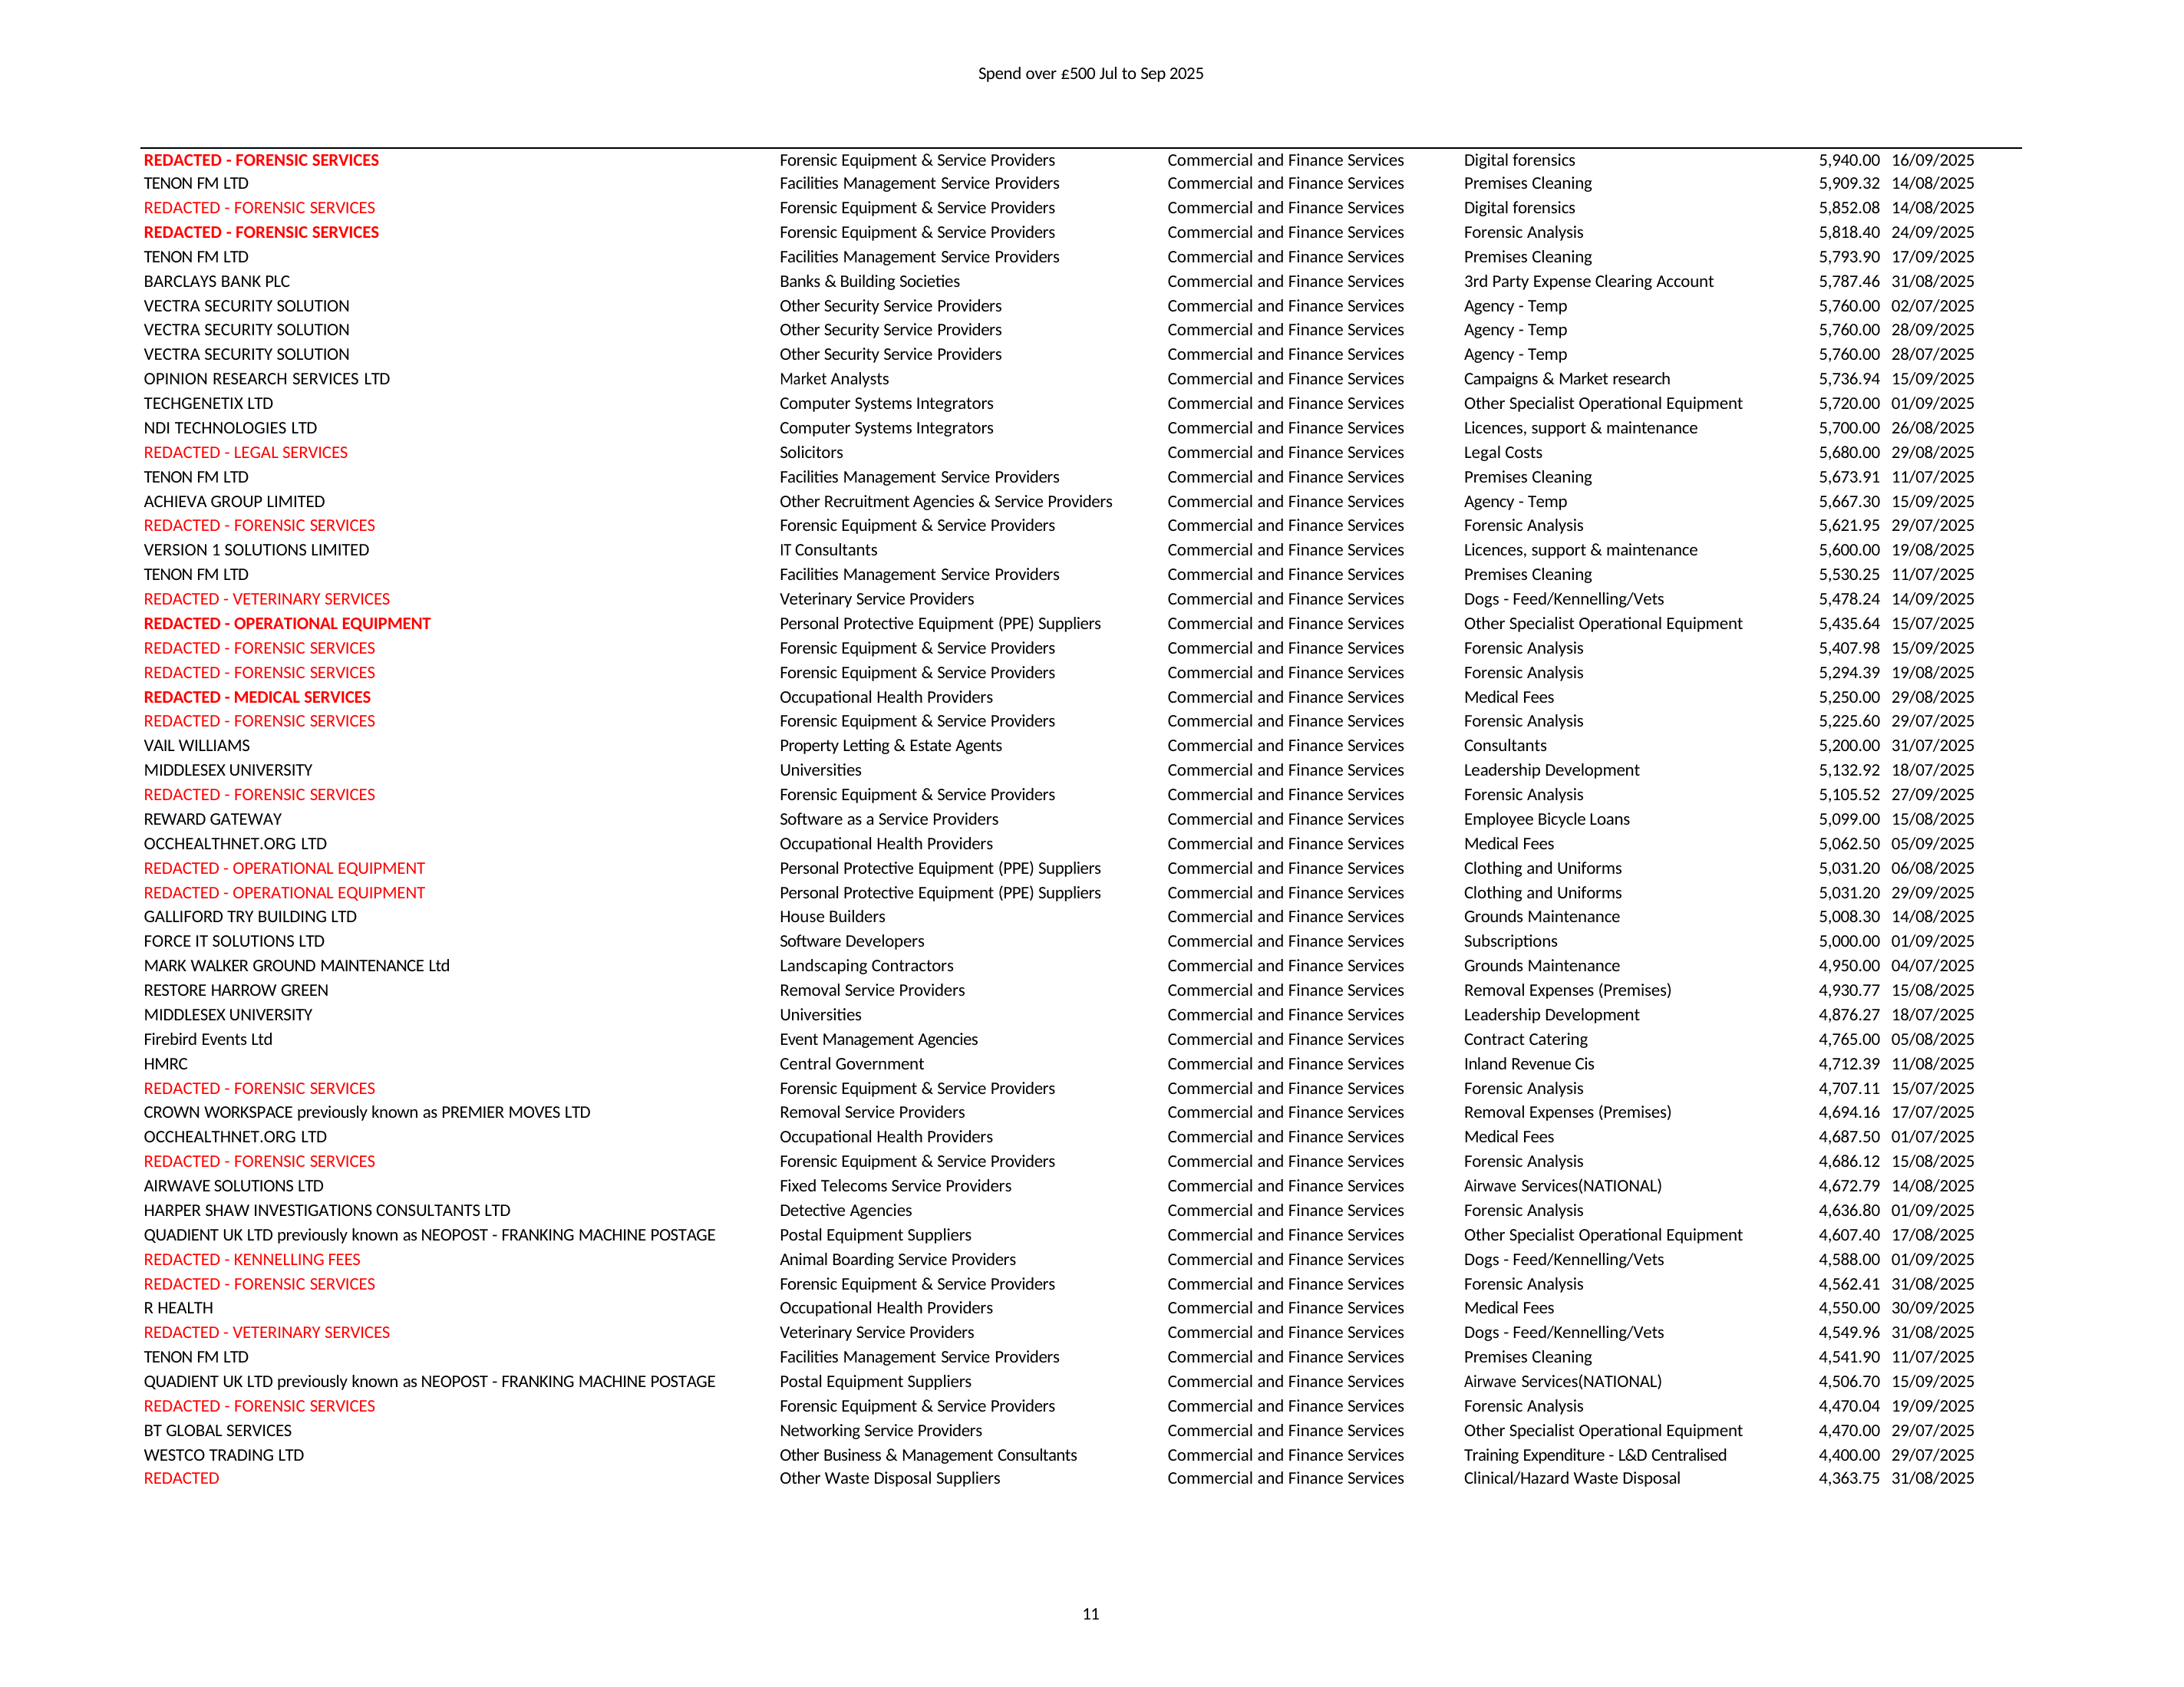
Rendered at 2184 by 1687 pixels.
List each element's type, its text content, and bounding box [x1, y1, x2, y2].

table_cell 4,672.79 [1773, 1174, 1888, 1198]
table_cell 4,541.90 [1773, 1345, 1888, 1369]
table_cell 29/08/2025 [1888, 440, 2022, 464]
table_cell Firebird Events Ltd [140, 1026, 776, 1051]
table_cell 4,707.11 [1773, 1076, 1888, 1100]
table_cell Forensic Analysis [1460, 513, 1773, 538]
table_cell Inland Revenue Cis [1460, 1051, 1773, 1076]
table_cell OCCHEALTHNET.ORG LTD [140, 1125, 776, 1149]
table_cell Commercial and Finance Services [1164, 1320, 1460, 1345]
table_cell Commercial and Finance Services [1164, 513, 1460, 538]
table_cell Commercial and Finance Services [1164, 1467, 1460, 1490]
table_cell Commercial and Finance Services [1164, 1149, 1460, 1173]
table_cell 15/08/2025 [1888, 978, 2022, 1002]
table_cell 4,470.00 [1773, 1418, 1888, 1442]
table_cell Commercial and Finance Services [1164, 219, 1460, 244]
table_cell Commercial and Finance Services [1164, 929, 1460, 954]
table_cell 14/08/2025 [1888, 196, 2022, 219]
table_cell Commercial and Finance Services [1164, 709, 1460, 733]
table_cell Dogs - Feed/Kennelling/Vets [1460, 587, 1773, 611]
table_cell Commercial and Finance Services [1164, 806, 1460, 831]
table_cell 5,760.00 [1773, 293, 1888, 318]
table_cell 4,562.41 [1773, 1271, 1888, 1296]
table_cell GALLIFORD TRY BUILDING LTD [140, 904, 776, 929]
table_cell Forensic Equipment & Service Providers [776, 149, 1164, 171]
table_cell 4,550.00 [1773, 1296, 1888, 1320]
table_cell Employee Bicycle Loans [1460, 806, 1773, 831]
table_cell QUADIENT UK LTD previously known as NEOPOST - FRANKING MACHINE POSTAGE [140, 1222, 776, 1247]
table_cell 29/07/2025 [1888, 1418, 2022, 1442]
table_cell Networking Service Providers [776, 1418, 1164, 1442]
table_cell Licences, support & maintenance [1460, 538, 1773, 562]
table_cell 19/08/2025 [1888, 538, 2022, 562]
table_cell 19/08/2025 [1888, 660, 2022, 684]
table_cell 5,000.00 [1773, 929, 1888, 954]
table_cell MIDDLESEX UNIVERSITY [140, 1002, 776, 1026]
table_cell 5,294.39 [1773, 660, 1888, 684]
table_cell Other Recruitment Agencies & Service Providers [776, 489, 1164, 513]
table_cell Forensic Equipment & Service Providers [776, 635, 1164, 660]
table_cell Premises Cleaning [1460, 171, 1773, 195]
table_cell 01/09/2025 [1888, 1247, 2022, 1271]
table_cell OCCHEALTHNET.ORG LTD [140, 831, 776, 855]
table_cell REDACTED - OPERATIONAL EQUIPMENT [140, 855, 776, 880]
table_cell 15/07/2025 [1888, 1076, 2022, 1100]
table_cell 14/09/2025 [1888, 587, 2022, 611]
table_cell Other Security Service Providers [776, 342, 1164, 367]
table_cell Medical Fees [1460, 684, 1773, 709]
table_cell Other Specialist Operational Equipment [1460, 1222, 1773, 1247]
table_cell Other Specialist Operational Equipment [1460, 391, 1773, 415]
table_cell 18/07/2025 [1888, 758, 2022, 782]
table_cell Legal Costs [1460, 440, 1773, 464]
table_cell Forensic Analysis [1460, 660, 1773, 684]
table_cell Computer Systems Integrators [776, 415, 1164, 440]
table_cell Forensic Analysis [1460, 709, 1773, 733]
table_cell Facilities Management Service Providers [776, 562, 1164, 586]
table_cell Commercial and Finance Services [1164, 1174, 1460, 1198]
table_cell Universities [776, 1002, 1164, 1026]
table_cell Commercial and Finance Services [1164, 244, 1460, 269]
table_cell Commercial and Finance Services [1164, 660, 1460, 684]
table_cell Occupational Health Providers [776, 831, 1164, 855]
table_cell Removal Expenses (Premises) [1460, 1100, 1773, 1125]
table_cell 15/09/2025 [1888, 1369, 2022, 1393]
table_cell Forensic Equipment & Service Providers [776, 709, 1164, 733]
table_cell 5,818.40 [1773, 219, 1888, 244]
table_cell Commercial and Finance Services [1164, 1247, 1460, 1271]
table_cell 5,621.95 [1773, 513, 1888, 538]
table_cell NDI TECHNOLOGIES LTD [140, 415, 776, 440]
table_cell 5,200.00 [1773, 733, 1888, 758]
table_cell Clothing and Uniforms [1460, 880, 1773, 904]
table_cell Forensic Equipment & Service Providers [776, 219, 1164, 244]
table_cell MIDDLESEX UNIVERSITY [140, 758, 776, 782]
table_cell 31/07/2025 [1888, 733, 2022, 758]
table_cell 5,940.00 [1773, 149, 1888, 171]
table_cell Forensic Equipment & Service Providers [776, 1393, 1164, 1418]
table_cell VAIL WILLIAMS [140, 733, 776, 758]
table_cell Software as a Service Providers [776, 806, 1164, 831]
table_cell 27/09/2025 [1888, 783, 2022, 806]
table_cell Commercial and Finance Services [1164, 1418, 1460, 1442]
table_cell 04/07/2025 [1888, 954, 2022, 977]
table_cell Forensic Analysis [1460, 1149, 1773, 1173]
table_cell 24/09/2025 [1888, 219, 2022, 244]
table_cell 26/08/2025 [1888, 415, 2022, 440]
table_cell Landscaping Contractors [776, 954, 1164, 977]
table_cell 5,787.46 [1773, 269, 1888, 293]
table_cell 15/09/2025 [1888, 489, 2022, 513]
table_cell 5,667.30 [1773, 489, 1888, 513]
table_cell Digital forensics [1460, 196, 1773, 219]
table_cell Commercial and Finance Services [1164, 562, 1460, 586]
table_cell 5,760.00 [1773, 318, 1888, 342]
table_cell Other Security Service Providers [776, 318, 1164, 342]
table_cell IT Consultants [776, 538, 1164, 562]
table_cell Commercial and Finance Services [1164, 391, 1460, 415]
table_cell Forensic Analysis [1460, 783, 1773, 806]
table_cell Other Waste Disposal Suppliers [776, 1467, 1164, 1490]
table_cell Campaigns & Market research [1460, 367, 1773, 390]
table_cell TECHGENETIX LTD [140, 391, 776, 415]
table_cell 05/09/2025 [1888, 831, 2022, 855]
table_cell REDACTED - FORENSIC SERVICES [140, 709, 776, 733]
table_cell Personal Protective Equipment (PPE) Suppliers [776, 611, 1164, 635]
table_cell 17/09/2025 [1888, 244, 2022, 269]
table_cell Commercial and Finance Services [1164, 587, 1460, 611]
table_cell Digital forensics [1460, 149, 1773, 171]
table_cell Removal Service Providers [776, 1100, 1164, 1125]
table_cell HARPER SHAW INVESTIGATIONS CONSULTANTS LTD [140, 1198, 776, 1222]
table_cell QUADIENT UK LTD previously known as NEOPOST - FRANKING MACHINE POSTAGE [140, 1369, 776, 1393]
table_cell Banks & Building Societies [776, 269, 1164, 293]
table_cell 01/09/2025 [1888, 1198, 2022, 1222]
table_cell 5,099.00 [1773, 806, 1888, 831]
table_cell Subscriptions [1460, 929, 1773, 954]
table_cell Occupational Health Providers [776, 1125, 1164, 1149]
table_cell 4,950.00 [1773, 954, 1888, 977]
table_cell Clinical/Hazard Waste Disposal [1460, 1467, 1773, 1490]
table_cell Other Security Service Providers [776, 293, 1164, 318]
table_cell RESTORE HARROW GREEN [140, 978, 776, 1002]
table_cell 3rd Party Expense Clearing Account [1460, 269, 1773, 293]
table_cell R HEALTH [140, 1296, 776, 1320]
table_cell Facilities Management Service Providers [776, 464, 1164, 489]
table_cell Premises Cleaning [1460, 562, 1773, 586]
table_cell FORCE IT SOLUTIONS LTD [140, 929, 776, 954]
table_cell 4,712.39 [1773, 1051, 1888, 1076]
table_cell 5,530.25 [1773, 562, 1888, 586]
table_cell 28/09/2025 [1888, 318, 2022, 342]
table_cell 01/09/2025 [1888, 929, 2022, 954]
table_cell Airwave Services(NATIONAL) [1460, 1174, 1773, 1198]
table_cell Commercial and Finance Services [1164, 611, 1460, 635]
table_cell CROWN WORKSPACE previously known as PREMIER MOVES LTD [140, 1100, 776, 1125]
table_cell Commercial and Finance Services [1164, 1002, 1460, 1026]
table_cell 4,470.04 [1773, 1393, 1888, 1418]
table_cell 5,435.64 [1773, 611, 1888, 635]
table_cell REDACTED - FORENSIC SERVICES [140, 1393, 776, 1418]
table_cell 17/07/2025 [1888, 1100, 2022, 1125]
table_cell REDACTED - VETERINARY SERVICES [140, 587, 776, 611]
table_cell Removal Expenses (Premises) [1460, 978, 1773, 1002]
table_cell Veterinary Service Providers [776, 587, 1164, 611]
table_cell 4,636.80 [1773, 1198, 1888, 1222]
table_cell 4,363.75 [1773, 1467, 1888, 1490]
table_cell TENON FM LTD [140, 171, 776, 195]
table_cell Commercial and Finance Services [1164, 464, 1460, 489]
table_cell Commercial and Finance Services [1164, 758, 1460, 782]
table_cell 14/08/2025 [1888, 1174, 2022, 1198]
table_cell Leadership Development [1460, 1002, 1773, 1026]
table_cell Other Specialist Operational Equipment [1460, 611, 1773, 635]
table_cell 11/07/2025 [1888, 464, 2022, 489]
table_cell Forensic Equipment & Service Providers [776, 1271, 1164, 1296]
table_cell 05/08/2025 [1888, 1026, 2022, 1051]
table_cell TENON FM LTD [140, 1345, 776, 1369]
table_cell REWARD GATEWAY [140, 806, 776, 831]
table_cell Facilities Management Service Providers [776, 1345, 1164, 1369]
table_cell Commercial and Finance Services [1164, 1222, 1460, 1247]
table_cell Commercial and Finance Services [1164, 293, 1460, 318]
table_cell 15/08/2025 [1888, 806, 2022, 831]
table_cell Facilities Management Service Providers [776, 244, 1164, 269]
table_cell Premises Cleaning [1460, 244, 1773, 269]
table_cell Commercial and Finance Services [1164, 489, 1460, 513]
table_cell Forensic Analysis [1460, 635, 1773, 660]
table_cell 17/08/2025 [1888, 1222, 2022, 1247]
table_cell REDACTED - FORENSIC SERVICES [140, 783, 776, 806]
table_cell 4,694.16 [1773, 1100, 1888, 1125]
table_cell REDACTED - FORENSIC SERVICES [140, 149, 776, 171]
table_cell Forensic Equipment & Service Providers [776, 1149, 1164, 1173]
table_cell Commercial and Finance Services [1164, 978, 1460, 1002]
table_cell 5,250.00 [1773, 684, 1888, 709]
table_cell Grounds Maintenance [1460, 904, 1773, 929]
table_cell Commercial and Finance Services [1164, 904, 1460, 929]
table_cell Commercial and Finance Services [1164, 1296, 1460, 1320]
table_cell Event Management Agencies [776, 1026, 1164, 1051]
table_cell Commercial and Finance Services [1164, 684, 1460, 709]
table_cell TENON FM LTD [140, 464, 776, 489]
table_cell Veterinary Service Providers [776, 1320, 1164, 1345]
table_cell 5,600.00 [1773, 538, 1888, 562]
table_cell Clothing and Uniforms [1460, 855, 1773, 880]
table_cell Commercial and Finance Services [1164, 196, 1460, 219]
table_cell Forensic Equipment & Service Providers [776, 1076, 1164, 1100]
table_cell Commercial and Finance Services [1164, 342, 1460, 367]
table_cell Other Specialist Operational Equipment [1460, 1418, 1773, 1442]
table_cell OPINION RESEARCH SERVICES LTD [140, 367, 776, 390]
table_cell REDACTED [140, 1467, 776, 1490]
table_cell Solicitors [776, 440, 1164, 464]
table_cell 4,687.50 [1773, 1125, 1888, 1149]
table_cell 4,549.96 [1773, 1320, 1888, 1345]
table_cell BARCLAYS BANK PLC [140, 269, 776, 293]
table_cell Fixed Telecoms Service Providers [776, 1174, 1164, 1198]
table_cell Commercial and Finance Services [1164, 831, 1460, 855]
table_cell Commercial and Finance Services [1164, 1345, 1460, 1369]
table_cell REDACTED - OPERATIONAL EQUIPMENT [140, 611, 776, 635]
table_cell 5,225.60 [1773, 709, 1888, 733]
table_cell Forensic Analysis [1460, 219, 1773, 244]
table_cell REDACTED - FORENSIC SERVICES [140, 660, 776, 684]
table_cell 5,105.52 [1773, 783, 1888, 806]
table_cell 30/09/2025 [1888, 1296, 2022, 1320]
table_cell Commercial and Finance Services [1164, 1271, 1460, 1296]
table_cell 02/07/2025 [1888, 293, 2022, 318]
table_cell 5,008.30 [1773, 904, 1888, 929]
table_cell 4,765.00 [1773, 1026, 1888, 1051]
table_cell 31/08/2025 [1888, 1271, 2022, 1296]
table_cell Removal Service Providers [776, 978, 1164, 1002]
table_cell Commercial and Finance Services [1164, 318, 1460, 342]
table_cell 31/08/2025 [1888, 1467, 2022, 1490]
table_cell 29/08/2025 [1888, 684, 2022, 709]
table_cell Occupational Health Providers [776, 1296, 1164, 1320]
table_cell Universities [776, 758, 1164, 782]
table_cell Forensic Equipment & Service Providers [776, 660, 1164, 684]
table_cell 16/09/2025 [1888, 149, 2022, 171]
table_cell 01/07/2025 [1888, 1125, 2022, 1149]
table_cell 5,031.20 [1773, 880, 1888, 904]
table_cell Commercial and Finance Services [1164, 1051, 1460, 1076]
table_cell Commercial and Finance Services [1164, 171, 1460, 195]
table_cell AIRWAVE SOLUTIONS LTD [140, 1174, 776, 1198]
table_cell Medical Fees [1460, 1125, 1773, 1149]
table_cell 31/08/2025 [1888, 1320, 2022, 1345]
table_cell Commercial and Finance Services [1164, 1393, 1460, 1418]
table_cell Postal Equipment Suppliers [776, 1222, 1164, 1247]
table_cell REDACTED - KENNELLING FEES [140, 1247, 776, 1271]
table_cell Commercial and Finance Services [1164, 1369, 1460, 1393]
table_cell BT GLOBAL SERVICES [140, 1418, 776, 1442]
table_cell Grounds Maintenance [1460, 954, 1773, 977]
table_cell REDACTED - FORENSIC SERVICES [140, 196, 776, 219]
table_cell Premises Cleaning [1460, 464, 1773, 489]
table_cell 29/07/2025 [1888, 1442, 2022, 1467]
table_cell Agency - Temp [1460, 318, 1773, 342]
table_cell 5,700.00 [1773, 415, 1888, 440]
table_cell 5,031.20 [1773, 855, 1888, 880]
table_cell Commercial and Finance Services [1164, 1198, 1460, 1222]
table_cell Agency - Temp [1460, 489, 1773, 513]
table_cell Commercial and Finance Services [1164, 1125, 1460, 1149]
table_cell Training Expenditure - L&D Centralised [1460, 1442, 1773, 1467]
table_cell WESTCO TRADING LTD [140, 1442, 776, 1467]
table_cell Forensic Analysis [1460, 1076, 1773, 1100]
table_cell Consultants [1460, 733, 1773, 758]
table_cell REDACTED - FORENSIC SERVICES [140, 1271, 776, 1296]
table_cell Other Business & Management Consultants [776, 1442, 1164, 1467]
table_cell 15/08/2025 [1888, 1149, 2022, 1173]
table_cell Postal Equipment Suppliers [776, 1369, 1164, 1393]
table_cell 5,760.00 [1773, 342, 1888, 367]
table_cell Commercial and Finance Services [1164, 880, 1460, 904]
table_cell Airwave Services(NATIONAL) [1460, 1369, 1773, 1393]
table_cell 29/07/2025 [1888, 709, 2022, 733]
table_cell 4,607.40 [1773, 1222, 1888, 1247]
table_cell Medical Fees [1460, 1296, 1773, 1320]
table_cell 5,793.90 [1773, 244, 1888, 269]
table_cell Commercial and Finance Services [1164, 440, 1460, 464]
table_cell 19/09/2025 [1888, 1393, 2022, 1418]
table_cell Central Government [776, 1051, 1164, 1076]
table_cell Commercial and Finance Services [1164, 538, 1460, 562]
table_cell Commercial and Finance Services [1164, 415, 1460, 440]
table_cell 4,506.70 [1773, 1369, 1888, 1393]
table_cell 06/08/2025 [1888, 855, 2022, 880]
table_cell Forensic Analysis [1460, 1393, 1773, 1418]
table_cell HMRC [140, 1051, 776, 1076]
table_cell 4,876.27 [1773, 1002, 1888, 1026]
table_cell Commercial and Finance Services [1164, 783, 1460, 806]
table_cell REDACTED - LEGAL SERVICES [140, 440, 776, 464]
table_cell 28/07/2025 [1888, 342, 2022, 367]
table_cell 5,909.32 [1773, 171, 1888, 195]
table_cell Commercial and Finance Services [1164, 1442, 1460, 1467]
table_cell VECTRA SECURITY SOLUTION [140, 342, 776, 367]
table_cell TENON FM LTD [140, 244, 776, 269]
table_cell 5,407.98 [1773, 635, 1888, 660]
table_cell 5,736.94 [1773, 367, 1888, 390]
table_cell Medical Fees [1460, 831, 1773, 855]
table_cell Forensic Equipment & Service Providers [776, 783, 1164, 806]
table_cell VECTRA SECURITY SOLUTION [140, 293, 776, 318]
table_cell 5,132.92 [1773, 758, 1888, 782]
table_cell VERSION 1 SOLUTIONS LIMITED [140, 538, 776, 562]
table_cell 01/09/2025 [1888, 391, 2022, 415]
table_cell Leadership Development [1460, 758, 1773, 782]
table_cell Commercial and Finance Services [1164, 1100, 1460, 1125]
table_cell 4,400.00 [1773, 1442, 1888, 1467]
table_cell REDACTED - FORENSIC SERVICES [140, 1076, 776, 1100]
table_cell Commercial and Finance Services [1164, 733, 1460, 758]
table_cell Commercial and Finance Services [1164, 149, 1460, 171]
table_cell Premises Cleaning [1460, 1345, 1773, 1369]
table_cell Forensic Analysis [1460, 1271, 1773, 1296]
table_cell TENON FM LTD [140, 562, 776, 586]
table_cell Dogs - Feed/Kennelling/Vets [1460, 1247, 1773, 1271]
table_cell ACHIEVA GROUP LIMITED [140, 489, 776, 513]
table_cell 15/09/2025 [1888, 635, 2022, 660]
table_cell MARK WALKER GROUND MAINTENANCE Ltd [140, 954, 776, 977]
table_cell 18/07/2025 [1888, 1002, 2022, 1026]
table_cell VECTRA SECURITY SOLUTION [140, 318, 776, 342]
table_cell REDACTED - FORENSIC SERVICES [140, 635, 776, 660]
table_cell 4,930.77 [1773, 978, 1888, 1002]
table_cell 5,478.24 [1773, 587, 1888, 611]
table_cell Facilities Management Service Providers [776, 171, 1164, 195]
table_cell Commercial and Finance Services [1164, 1076, 1460, 1100]
table_cell Personal Protective Equipment (PPE) Suppliers [776, 855, 1164, 880]
table_cell REDACTED - OPERATIONAL EQUIPMENT [140, 880, 776, 904]
table_cell Agency - Temp [1460, 342, 1773, 367]
table_cell 11/07/2025 [1888, 562, 2022, 586]
table_cell REDACTED - MEDICAL SERVICES [140, 684, 776, 709]
table_cell Dogs - Feed/Kennelling/Vets [1460, 1320, 1773, 1345]
table_cell 14/08/2025 [1888, 171, 2022, 195]
table_cell 5,062.50 [1773, 831, 1888, 855]
table_cell House Builders [776, 904, 1164, 929]
table_cell 11/07/2025 [1888, 1345, 2022, 1369]
table_cell Licences, support & maintenance [1460, 415, 1773, 440]
table_cell 4,588.00 [1773, 1247, 1888, 1271]
table_cell 5,673.91 [1773, 464, 1888, 489]
table_cell Animal Boarding Service Providers [776, 1247, 1164, 1271]
table_cell Contract Catering [1460, 1026, 1773, 1051]
table_cell Forensic Analysis [1460, 1198, 1773, 1222]
table_cell Detective Agencies [776, 1198, 1164, 1222]
table_cell Commercial and Finance Services [1164, 855, 1460, 880]
table_cell 4,686.12 [1773, 1149, 1888, 1173]
table_cell Forensic Equipment & Service Providers [776, 196, 1164, 219]
table_cell Market Analysts [776, 367, 1164, 390]
table_cell 5,852.08 [1773, 196, 1888, 219]
table_cell Forensic Equipment & Service Providers [776, 513, 1164, 538]
table_cell Commercial and Finance Services [1164, 367, 1460, 390]
table_cell REDACTED - FORENSIC SERVICES [140, 219, 776, 244]
table_cell 5,720.00 [1773, 391, 1888, 415]
table_cell Software Developers [776, 929, 1164, 954]
table_cell REDACTED - FORENSIC SERVICES [140, 1149, 776, 1173]
table_cell Computer Systems Integrators [776, 391, 1164, 415]
table_cell REDACTED - FORENSIC SERVICES [140, 513, 776, 538]
table_cell Commercial and Finance Services [1164, 635, 1460, 660]
table_cell REDACTED - VETERINARY SERVICES [140, 1320, 776, 1345]
table_cell Commercial and Finance Services [1164, 269, 1460, 293]
table_cell 14/08/2025 [1888, 904, 2022, 929]
table_cell Property Letting & Estate Agents [776, 733, 1164, 758]
table_cell Occupational Health Providers [776, 684, 1164, 709]
table_cell 29/07/2025 [1888, 513, 2022, 538]
table_cell 15/07/2025 [1888, 611, 2022, 635]
table_cell Personal Protective Equipment (PPE) Suppliers [776, 880, 1164, 904]
table_cell 29/09/2025 [1888, 880, 2022, 904]
table_cell Commercial and Finance Services [1164, 954, 1460, 977]
table_cell 31/08/2025 [1888, 269, 2022, 293]
table_cell 11/08/2025 [1888, 1051, 2022, 1076]
table_cell 15/09/2025 [1888, 367, 2022, 390]
table_cell Agency - Temp [1460, 293, 1773, 318]
table_cell 5,680.00 [1773, 440, 1888, 464]
table_cell Commercial and Finance Services [1164, 1026, 1460, 1051]
